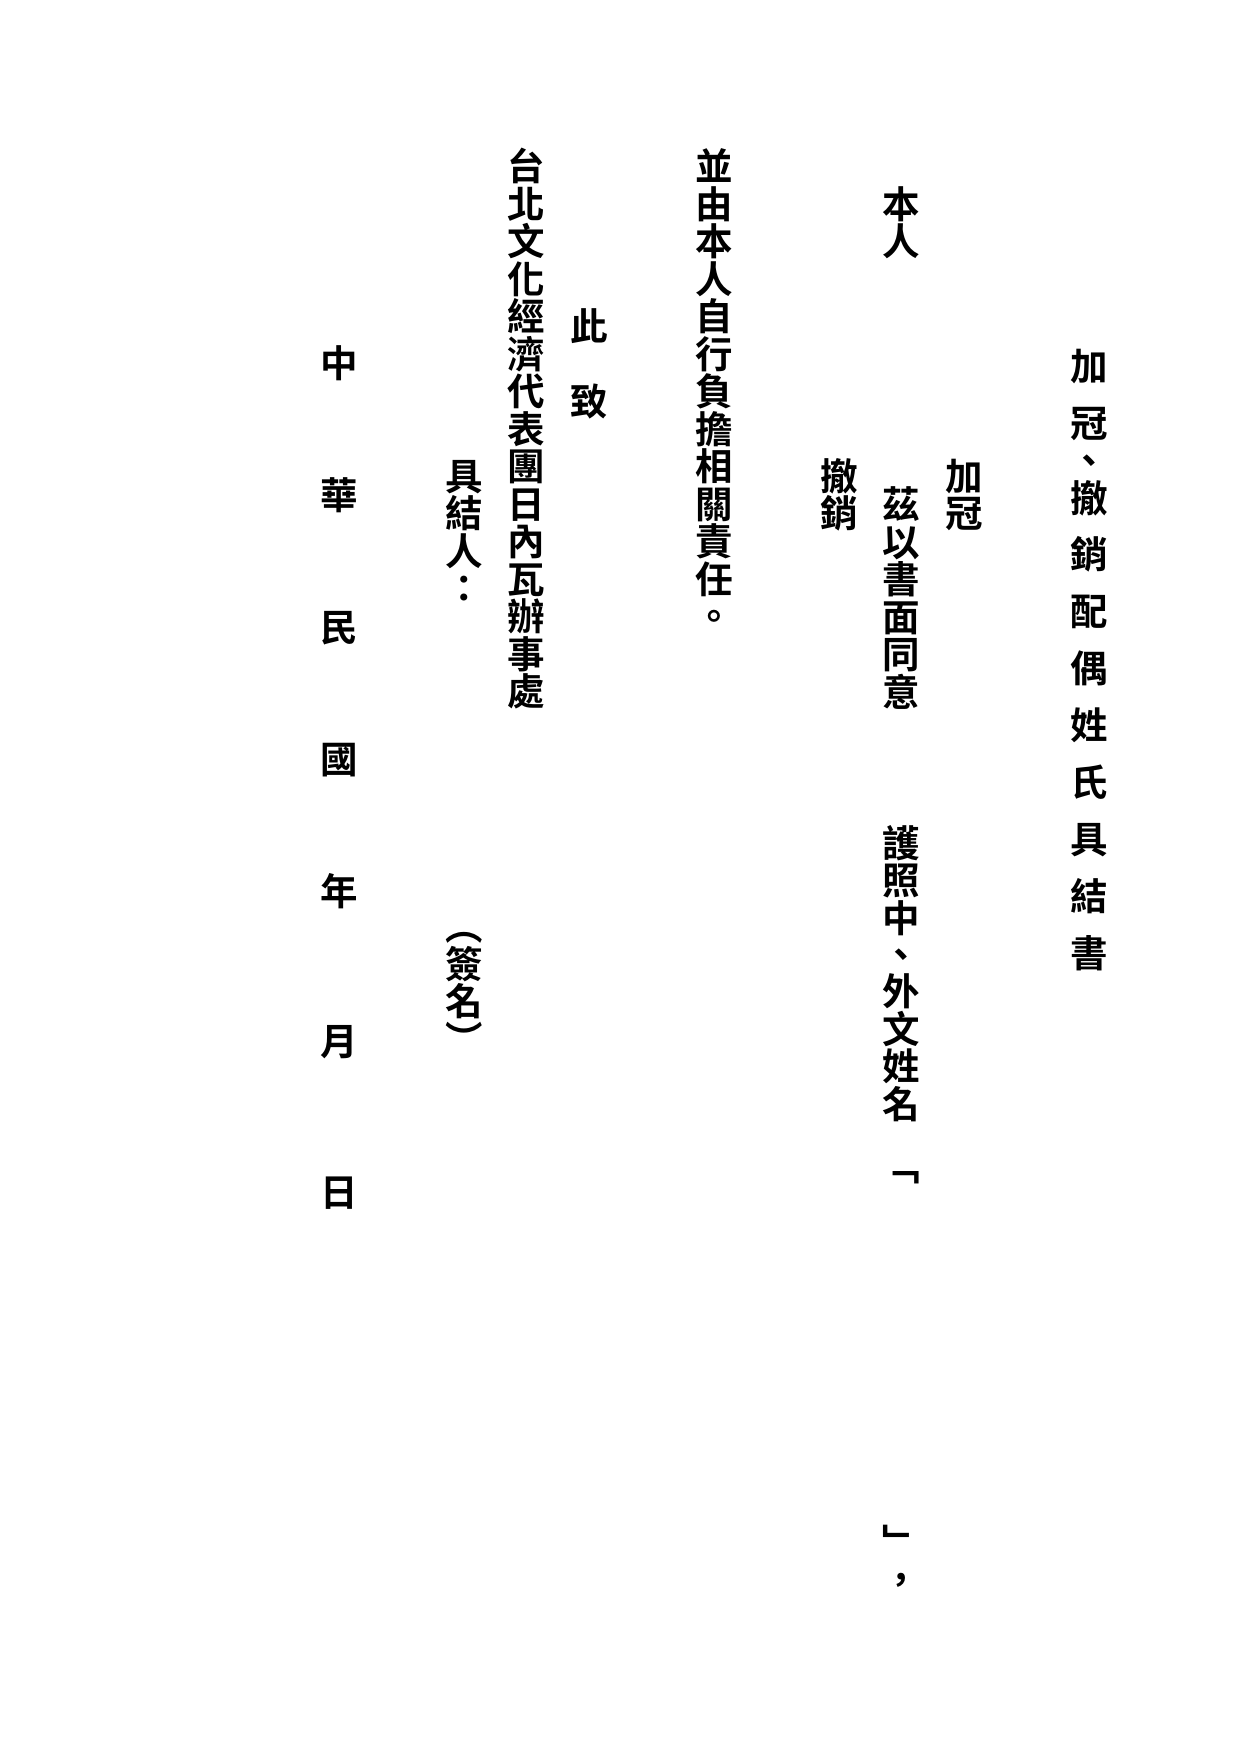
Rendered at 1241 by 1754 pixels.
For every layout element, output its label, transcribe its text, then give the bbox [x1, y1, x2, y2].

text 並由本人自行負擔相關責任。 [683, 148, 745, 1606]
text 加 冠、撤 銷 配 偶 姓 氏 具 結 書 [1058, 148, 1120, 1606]
text 本人 茲以書面同意 護照中、外文姓名 ﹁ ﹂， [870, 148, 933, 1606]
text 具結人： ︵簽名︶ [433, 148, 495, 1606]
text 中 華 民 國 年 月 日 [308, 148, 370, 1606]
text 台北文化經濟代表團日內瓦辦事處 [495, 148, 558, 1606]
text 撤銷 [808, 148, 870, 1606]
text 加冠 [933, 148, 995, 1606]
text 此 致 [558, 148, 620, 1606]
